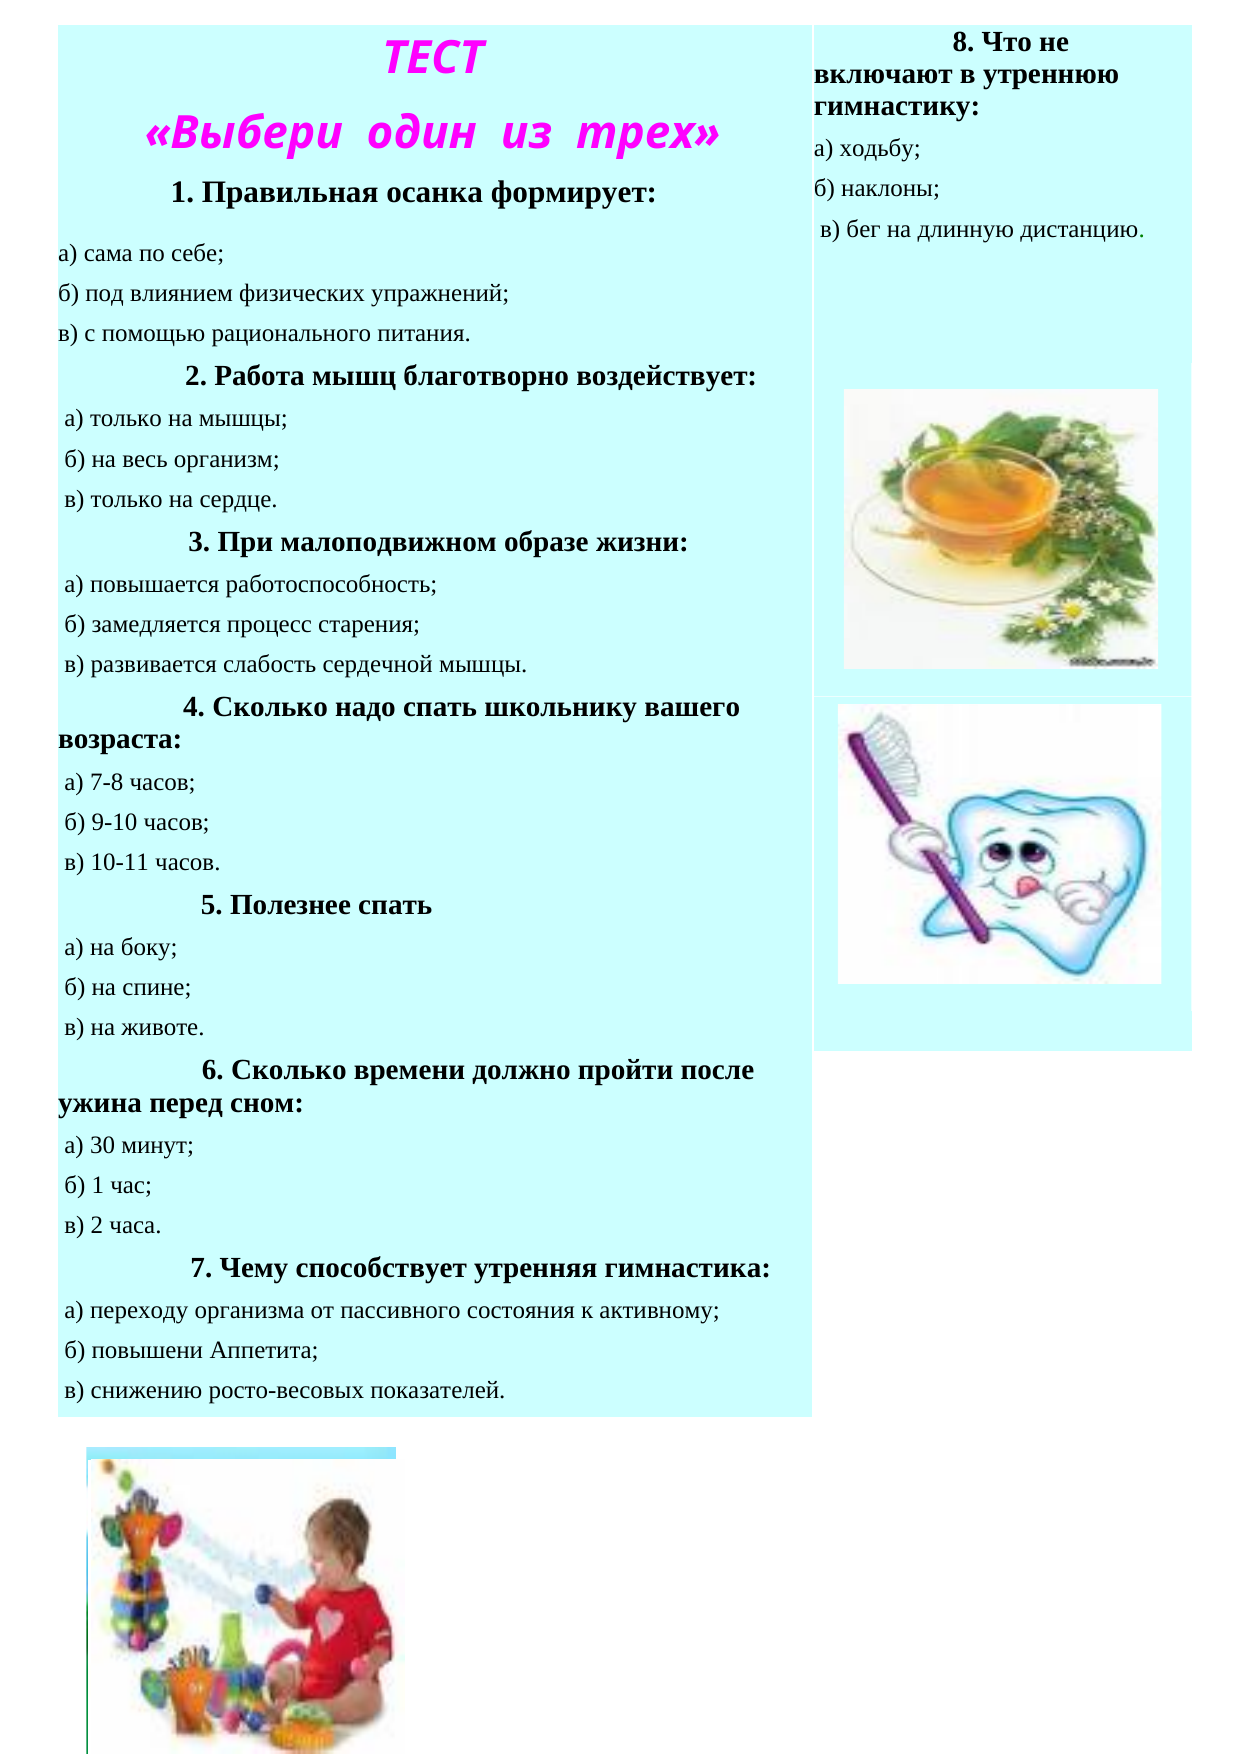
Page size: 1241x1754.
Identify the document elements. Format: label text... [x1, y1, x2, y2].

text б) повышени Аппетита; [58, 1336, 812, 1364]
text в) бег на длинную дистанцию. [814, 215, 1192, 242]
text а) переходу организма от пассивного состояния к активному; [58, 1296, 812, 1324]
picture [86, 1447, 405, 1754]
text б) 9-10 часов; [58, 808, 812, 836]
text 2. Работа мышц благотворно воздействует: [58, 360, 812, 392]
text в) только на сердце. [58, 485, 812, 513]
text 6. Сколько времени должно пройти после ужина перед сном: [58, 1054, 812, 1118]
text в) 10-11 часов. [58, 848, 812, 876]
text б) под влиянием физических упражнений; [58, 279, 812, 307]
text «Выбери один из трех» [58, 100, 812, 162]
text а) ходьбу; [814, 134, 1192, 162]
text 3. При малоподвижном образе жизни: [58, 525, 812, 557]
text а) 30 минут; [58, 1131, 812, 1158]
text б) замедляется процесс старения; [58, 610, 812, 638]
text 5. Полезнее спать [58, 888, 812, 921]
text 8. Что не включают в утреннюю гимнастику: [814, 25, 1192, 122]
text в) снижению росто-весовых показателей. [58, 1377, 812, 1404]
text 1. Правильная осанка формирует: [58, 175, 812, 209]
text в) на животе. [58, 1013, 812, 1041]
text б) наклоны; [814, 174, 1192, 202]
text а) только на мышцы; [58, 404, 812, 432]
text а) на боку; [58, 933, 812, 961]
picture [843, 389, 1159, 669]
text а) 7-8 часов; [58, 768, 812, 795]
text а) повышается работоспособность; [58, 570, 812, 598]
text ТЕСТ [58, 25, 812, 87]
text 4. Сколько надо спать школьнику вашего возраста: [58, 691, 812, 755]
text а) сама по себе; [58, 239, 812, 267]
text в) с помощью рационального питания. [58, 319, 812, 347]
text б) 1 час; [58, 1171, 812, 1199]
text в) развивается слабость сердечной мышцы. [58, 650, 812, 678]
text в) 2 часа. [58, 1211, 812, 1239]
text б) на весь организм; [58, 445, 812, 472]
text 7. Чему способствует утренняя гимнастика: [58, 1251, 812, 1284]
picture [837, 704, 1162, 984]
text б) на спине; [58, 973, 812, 1001]
